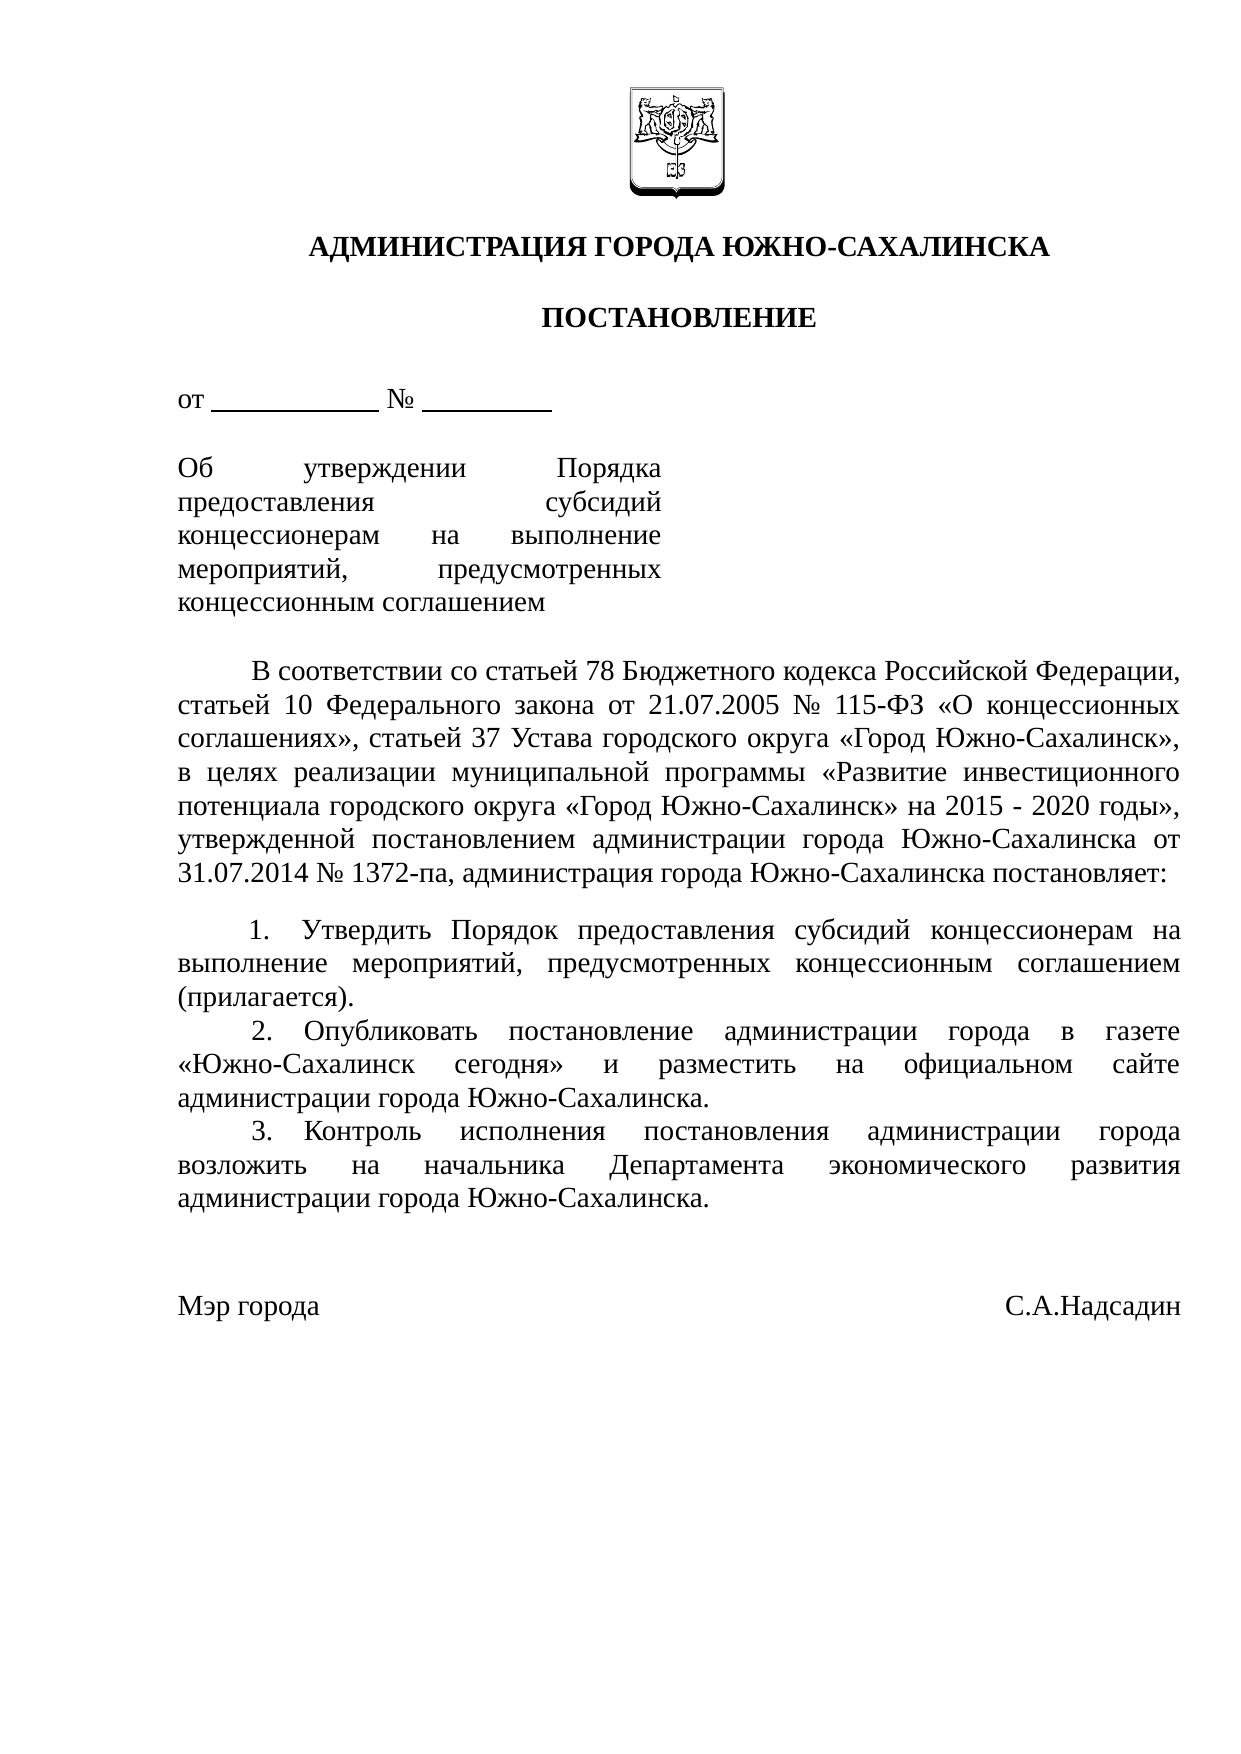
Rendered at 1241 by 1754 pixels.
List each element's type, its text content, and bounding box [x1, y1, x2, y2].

text от № [177, 381, 1181, 415]
list Опубликовать постановление администрации города в газете «Южно-Сахалинск сегодня» и разместить на официальном сайте администрации города Южно-Сахалинска. [177, 1013, 1181, 1113]
list Мэр города С.А.Надсадин [177, 1288, 1181, 1321]
list Утвердить Порядок предоставления субсидий концессионерам на выполнение мероприятий, предусмотренных концессионным соглашением (прилагается). [177, 912, 1181, 1013]
list Контроль исполнения постановления администрации города возложить на начальника Департамента экономического развития администрации города Южно-Сахалинска. [177, 1113, 1181, 1214]
text ПОСТАНОВЛЕНИЕ [177, 301, 1181, 334]
text АДМИНИСТРАЦИЯ ГОРОДА ЮЖНО-САХАЛИНСКА [177, 229, 1181, 263]
text Об утверждении Порядка предоставления субсидий концессионерам на выполнение мероприятий, предусмотренных концессионным соглашением [177, 450, 661, 618]
text В соответствии со статьей 78 Бюджетного кодекса Российской Федерации, статьей 10 Федерального закона от 21.07.2005 № 115-ФЗ «О концессионных соглашениях», статьей 37 Устава городского округа «Город Южно-Сахалинск», в целях реализации муниципальной программы «Развитие инвестиционного потенциала городского округа «Город Южно-Сахалинск» на 2015 - 2020 годы», утвержденной постановлением администрации города Южно-Сахалинска от 31.07.2014 № 1372-па, администрация города Южно-Сахалинска постановляет: [177, 653, 1181, 888]
